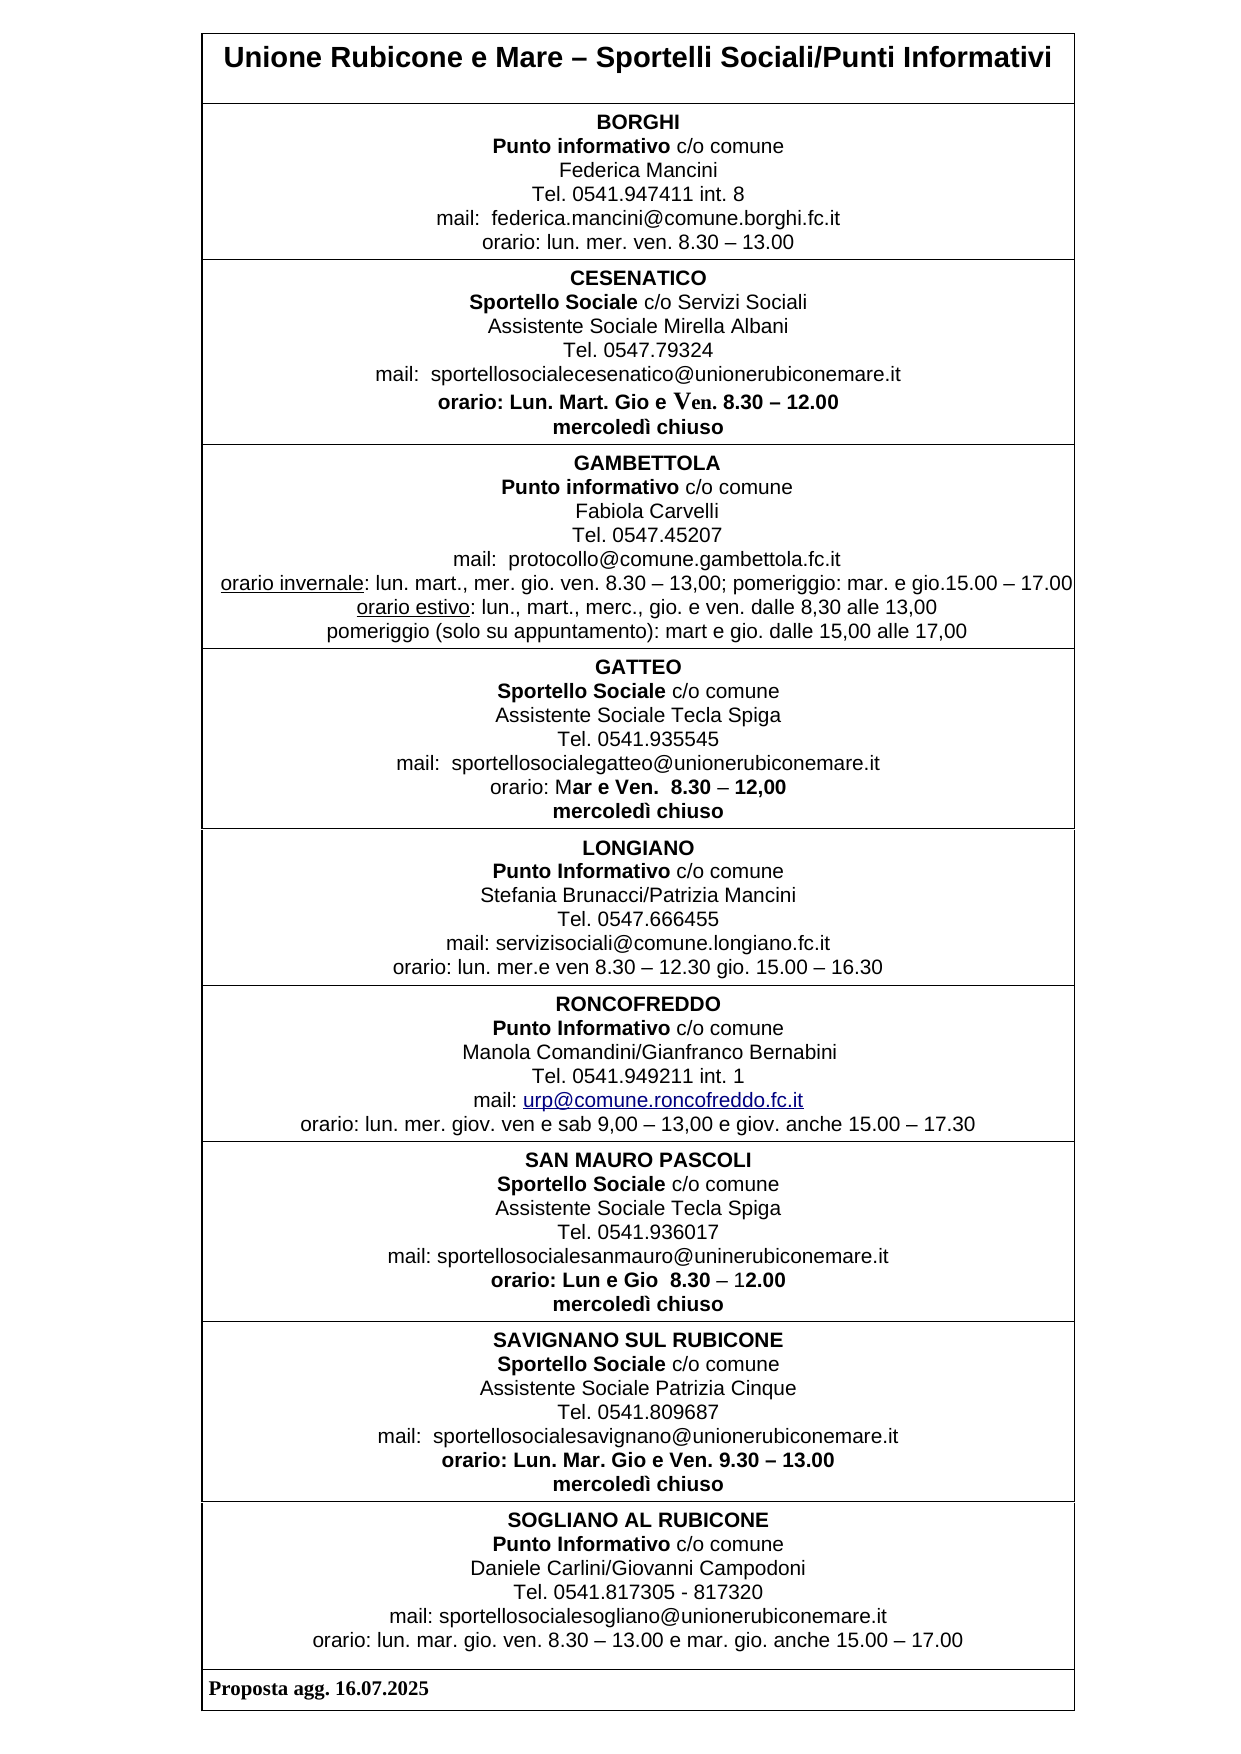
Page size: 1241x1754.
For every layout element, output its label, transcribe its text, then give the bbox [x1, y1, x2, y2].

table_cell Proposta agg. 16.07.2025 [203, 1670, 1074, 1710]
table_cell LONGIANO Punto Informativo c/o comune Stefania Brunacci/Patrizia Mancini Tel. 0547.666455 mail: servizisociali@comune.longiano.fc.it orario: lun. mer.e ven 8.30 – 12.30 gio. 15.00 – 16.30 [203, 830, 1074, 985]
table_header Unione Rubicone e Mare – Sportelli Sociali/Punti Informativi [203, 34, 1074, 103]
table_cell SAVIGNANO SUL RUBICONE Sportello Sociale c/o comune Assistente Sociale Patrizia Cinque Tel. 0541.809687 mail: sportellosocialesavignano@unionerubiconemare.it orario: Lun. Mar. Gio e Ven. 9.30 – 13.00 mercoledì chiuso [203, 1322, 1074, 1501]
table_cell SAN MAURO PASCOLI Sportello Sociale c/o comune Assistente Sociale Tecla Spiga Tel. 0541.936017 mail: sportellosocialesanmauro@uninerubiconemare.it orario: Lun e Gio 8.30 – 12.00 mercoledì chiuso [203, 1142, 1074, 1321]
table_cell GAMBETTOLA Punto informativo c/o comune Fabiola Carvelli Tel. 0547.45207 mail: protocollo@comune.gambettola.fc.it orario invernale: lun. mart., mer. gio. ven. 8.30 – 13,00; pomeriggio: mar. e gio.15.00 – 17.00 orario estivo: lun., mart., merc., gio. e ven. dalle 8,30 alle 13,00 pomeriggio (solo su appuntamento): mart e gio. dalle 15,00 alle 17,00 [203, 445, 1074, 648]
table_cell BORGHI Punto informativo c/o comune Federica Mancini Tel. 0541.947411 int. 8 mail: federica.mancini@comune.borghi.fc.it orario: lun. mer. ven. 8.30 – 13.00 [203, 104, 1074, 259]
table_cell GATTEO Sportello Sociale c/o comune Assistente Sociale Tecla Spiga Tel. 0541.935545 mail: sportellosocialegatteo@unionerubiconemare.it orario: Mar e Ven. 8.30 – 12,00 mercoledì chiuso [203, 649, 1074, 828]
table_cell RONCOFREDDO Punto Informativo c/o comune Manola Comandini/Gianfranco Bernabini Tel. 0541.949211 int. 1 mail: urp@comune.roncofreddo.fc.it orario: lun. mer. giov. ven e sab 9,00 – 13,00 e giov. anche 15.00 – 17.30 [203, 986, 1074, 1141]
table_cell CESENATICO Sportello Sociale c/o Servizi Sociali Assistente Sociale Mirella Albani Tel. 0547.79324 mail: sportellosocialecesenatico@unionerubiconemare.it orario: Lun. Mart. Gio e Ven. 8.30 – 12.00 mercoledì chiuso [203, 260, 1074, 444]
table_cell SOGLIANO AL RUBICONE Punto Informativo c/o comune Daniele Carlini/Giovanni Campodoni Tel. 0541.817305 - 817320 mail: sportellosocialesogliano@unionerubiconemare.it orario: lun. mar. gio. ven. 8.30 – 13.00 e mar. gio. anche 15.00 – 17.00 [203, 1503, 1074, 1669]
